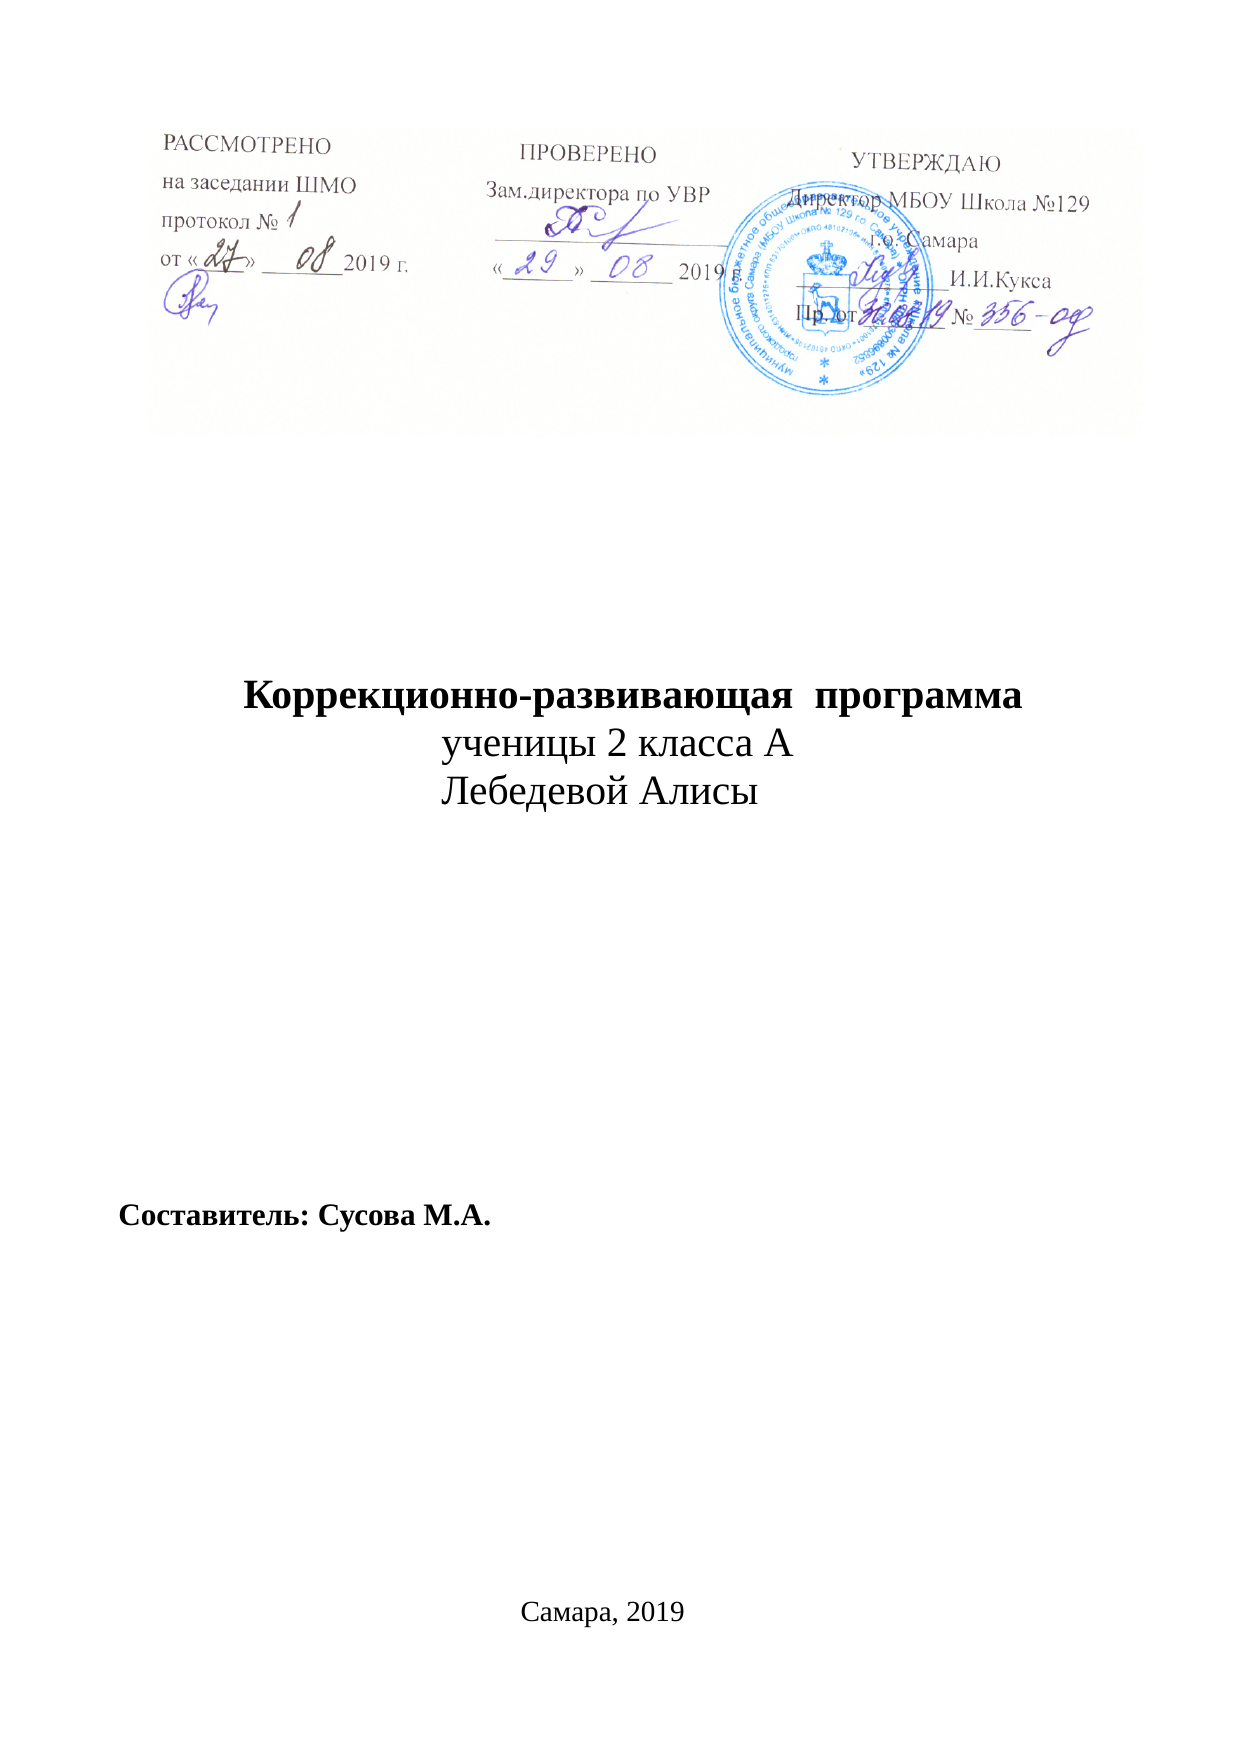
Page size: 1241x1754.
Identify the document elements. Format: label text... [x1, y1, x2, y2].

text ученицы 2 класса А [118, 717, 1122, 765]
text Лебедевой Алисы [118, 765, 1122, 813]
text Коррекционно-развивающая программа [118, 669, 1122, 717]
text Составитель: Сусова М.А. [118, 1196, 1122, 1232]
text Самара, 2019 [118, 1594, 1122, 1628]
